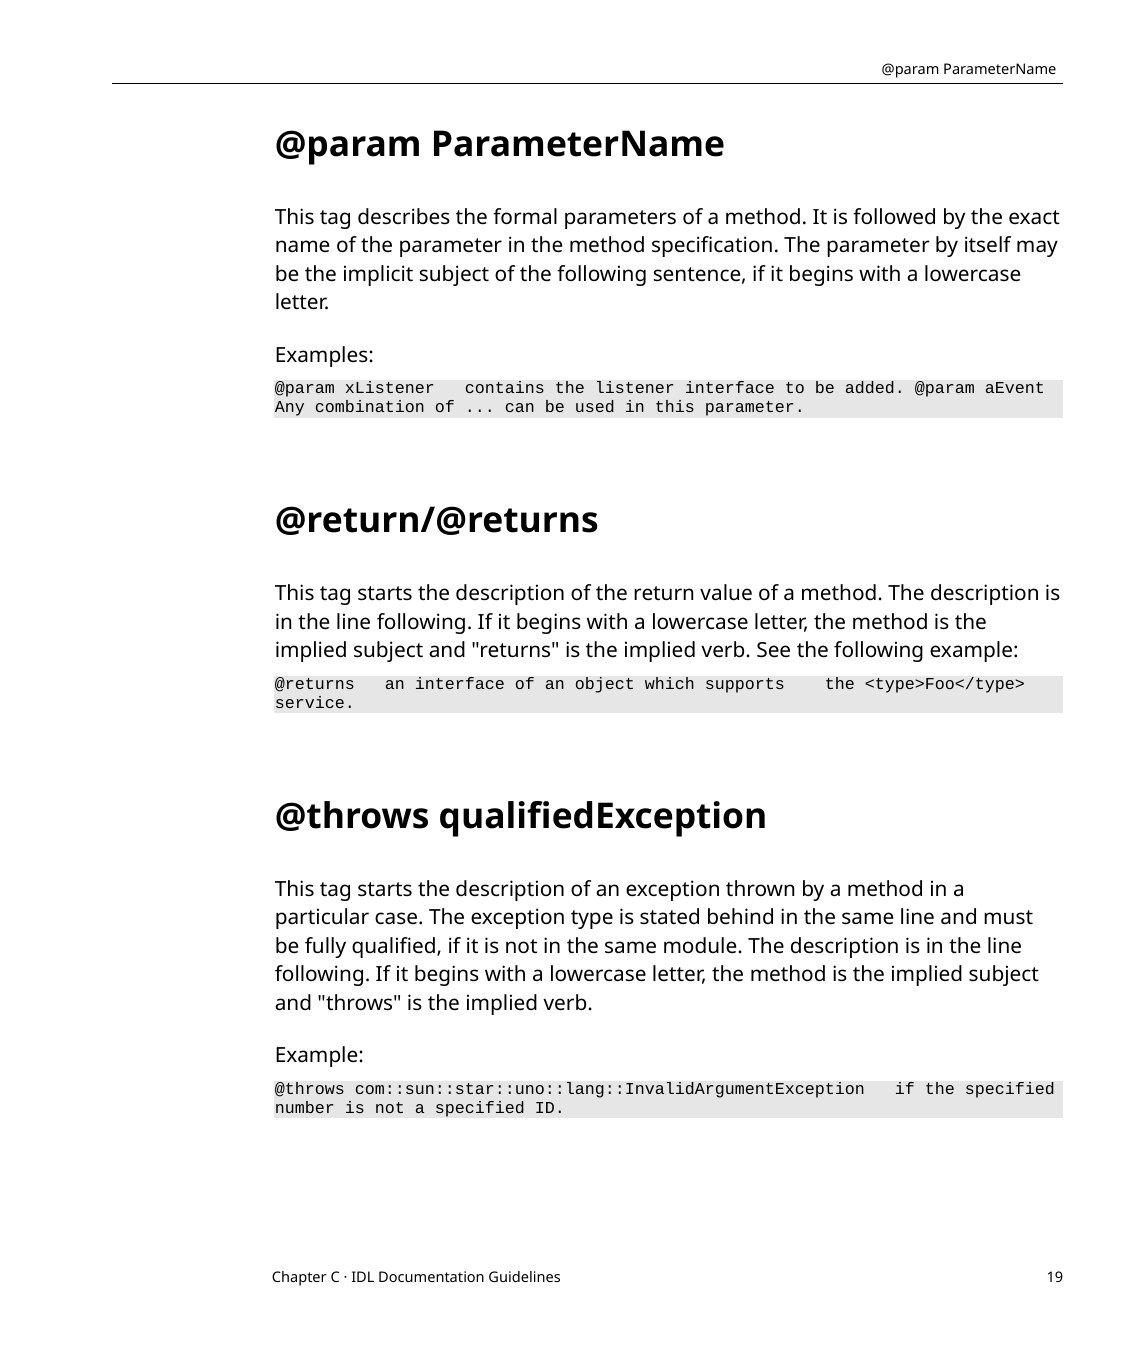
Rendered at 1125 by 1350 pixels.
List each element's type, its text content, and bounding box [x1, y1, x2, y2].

text @throws com::sun::star::uno::lang::InvalidArgumentException if the specified number is not a specified ID. [274, 1081, 1063, 1118]
text This tag starts the description of an exception thrown by a method in a particular case. The exception type is stated behind in the same line and must be fully qualified, if it is not in the same module. The description is in the line following. If it begins with a lowercase letter, the method is the implied subject and "throws" is the implied verb. [274, 874, 1063, 1016]
text Examples: [274, 340, 1063, 368]
text This tag starts the description of the return value of a method. The description is in the line following. If it begins with a lowercase letter, the method is the implied subject and "returns" is the implied verb. See the following example: [274, 578, 1063, 664]
text @returns an interface of an object which supports the <type>Foo</type> service. [274, 676, 1063, 713]
text @param xListener contains the listener interface to be added. @param aEvent Any combination of ... can be used in this parameter. [274, 380, 1063, 418]
subtitle @throws qualifiedException [274, 790, 1063, 838]
text Example: [274, 1040, 1063, 1069]
text This tag describes the formal parameters of a method. It is followed by the exact name of the parameter in the method specification. The parameter by itself may be the implicit subject of the following sentence, if it begins with a lowercase letter. [274, 202, 1063, 316]
subtitle @param ParameterName [274, 118, 1063, 166]
subtitle @return/@returns [274, 494, 1063, 543]
